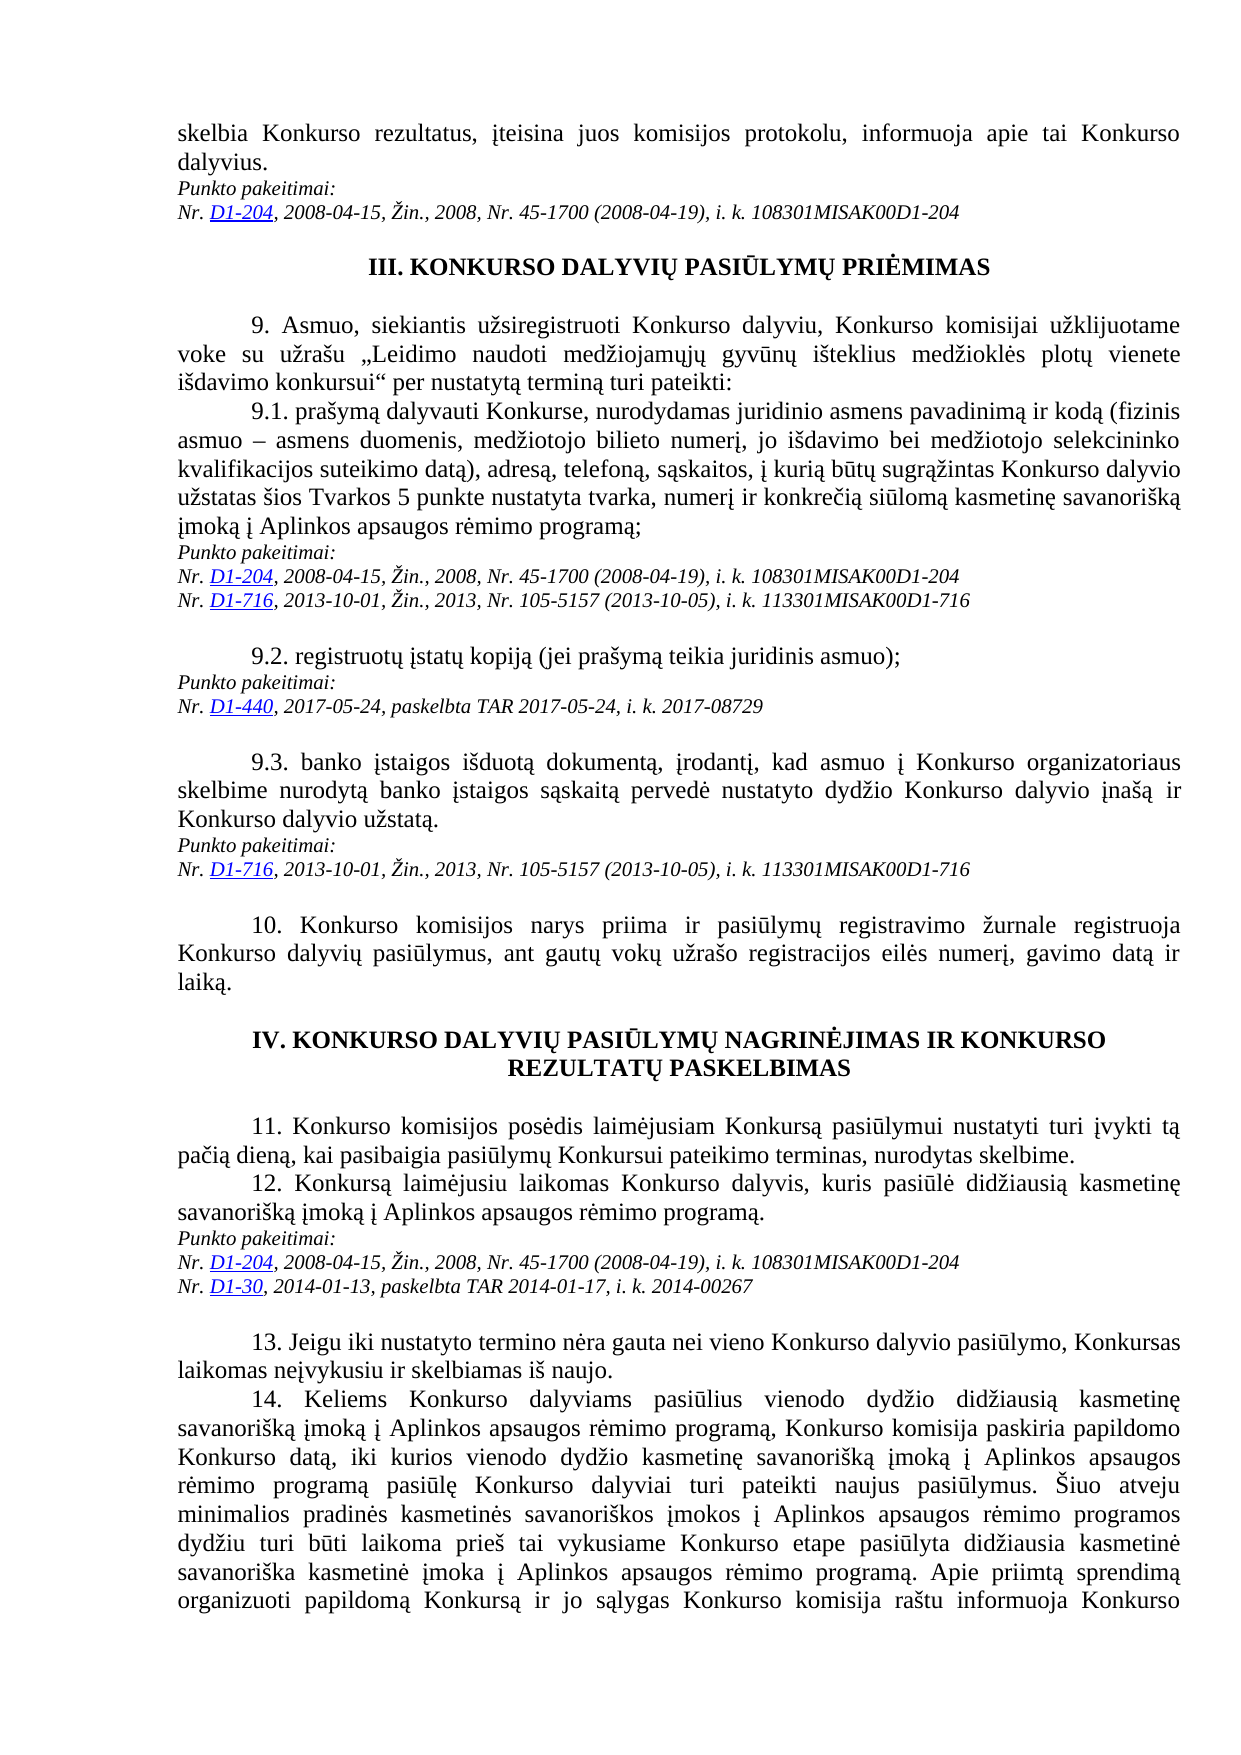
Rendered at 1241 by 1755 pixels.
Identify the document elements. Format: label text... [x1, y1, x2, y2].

text IV. KONKURSO DALYVIŲ PASIŪLYMŲ NAGRINĖJIMAS IR KONKURSO REZULTATŲ PASKELBIMAS [177, 1025, 1181, 1082]
text Punkto pakeitimai: [177, 670, 1181, 694]
text 9. Asmuo, siekiantis užsiregistruoti Konkurso dalyviu, Konkurso komisijai užklijuotame voke su užrašu „Leidimo naudoti medžiojamųjų gyvūnų išteklius medžioklės plotų vienete išdavimo konkursui“ per nustatytą terminą turi pateikti: [177, 310, 1181, 396]
text Nr. D1-204, 2008-04-15, Žin., 2008, Nr. 45-1700 (2008-04-19), i. k. 108301MISAK00D1-204 [177, 564, 1181, 588]
text skelbia Konkurso rezultatus, įteisina juos komisijos protokolu, informuoja apie tai Konkurso dalyvius. [177, 118, 1181, 176]
text Punkto pakeitimai: [177, 1226, 1181, 1250]
text 9.3. banko įstaigos išduotą dokumentą, įrodantį, kad asmuo į Konkurso organizatoriaus skelbime nurodytą banko įstaigos sąskaitą pervedė nustatyto dydžio Konkurso dalyvio įnašą ir Konkurso dalyvio užstatą. [177, 747, 1181, 833]
text 9.1. prašymą dalyvauti Konkurse, nurodydamas juridinio asmens pavadinimą ir kodą (fizinis asmuo – asmens duomenis, medžiotojo bilieto numerį, jo išdavimo bei medžiotojo selekcininko kvalifikacijos suteikimo datą), adresą, telefoną, sąskaitos, į kurią būtų sugrąžintas Konkurso dalyvio užstatas šios Tvarkos 5 punkte nustatyta tvarka, numerį ir konkrečią siūlomą kasmetinę savanorišką įmoką į Aplinkos apsaugos rėmimo programą; [177, 396, 1181, 540]
text 10. Konkurso komisijos narys priima ir pasiūlymų registravimo žurnale registruoja Konkurso dalyvių pasiūlymus, ant gautų vokų užrašo registracijos eilės numerį, gavimo datą ir laiką. [177, 910, 1181, 996]
text Punkto pakeitimai: [177, 540, 1181, 564]
text Nr. D1-30, 2014-01-13, paskelbta TAR 2014-01-17, i. k. 2014-00267 [177, 1274, 1181, 1298]
text Nr. D1-204, 2008-04-15, Žin., 2008, Nr. 45-1700 (2008-04-19), i. k. 108301MISAK00D1-204 [177, 200, 1181, 224]
text Punkto pakeitimai: [177, 176, 1181, 200]
text Nr. D1-440, 2017-05-24, paskelbta TAR 2017-05-24, i. k. 2017-08729 [177, 694, 1181, 718]
text 9.2. registruotų įstatų kopiją (jei prašymą teikia juridinis asmuo); [177, 641, 1181, 670]
text Nr. D1-716, 2013-10-01, Žin., 2013, Nr. 105-5157 (2013-10-05), i. k. 113301MISAK00D1-716 [177, 857, 1181, 881]
text III. KONKURSO DALYVIŲ PASIŪLYMŲ PRIĖMIMAS [177, 252, 1181, 281]
text Nr. D1-716, 2013-10-01, Žin., 2013, Nr. 105-5157 (2013-10-05), i. k. 113301MISAK00D1-716 [177, 588, 1181, 612]
text Punkto pakeitimai: [177, 833, 1181, 857]
text 12. Konkursą laimėjusiu laikomas Konkurso dalyvis, kuris pasiūlė didžiausią kasmetinę savanorišką įmoką į Aplinkos apsaugos rėmimo programą. [177, 1168, 1181, 1226]
text Nr. D1-204, 2008-04-15, Žin., 2008, Nr. 45-1700 (2008-04-19), i. k. 108301MISAK00D1-204 [177, 1250, 1181, 1274]
text 11. Konkurso komisijos posėdis laimėjusiam Konkursą pasiūlymui nustatyti turi įvykti tą pačią dieną, kai pasibaigia pasiūlymų Konkursui pateikimo terminas, nurodytas skelbime. [177, 1111, 1181, 1168]
text 13. Jeigu iki nustatyto termino nėra gauta nei vieno Konkurso dalyvio pasiūlymo, Konkursas laikomas neįvykusiu ir skelbiamas iš naujo. [177, 1327, 1181, 1384]
text 14. Keliems Konkurso dalyviams pasiūlius vienodo dydžio didžiausią kasmetinę savanorišką įmoką į Aplinkos apsaugos rėmimo programą, Konkurso komisija paskiria papildomo Konkurso datą, iki kurios vienodo dydžio kasmetinę savanorišką įmoką į Aplinkos apsaugos rėmimo programą pasiūlę Konkurso dalyviai turi pateikti naujus pasiūlymus. Šiuo atveju minimalios pradinės kasmetinės savanoriškos įmokos į Aplinkos apsaugos rėmimo programos dydžiu turi būti laikoma prieš tai vykusiame Konkurso etape pasiūlyta didžiausia kasmetinė savanoriška kasmetinė įmoka į Aplinkos apsaugos rėmimo programą. Apie priimtą sprendimą organizuoti papildomą Konkursą ir jo sąlygas Konkurso komisija raštu informuoja Konkurso [177, 1384, 1181, 1614]
